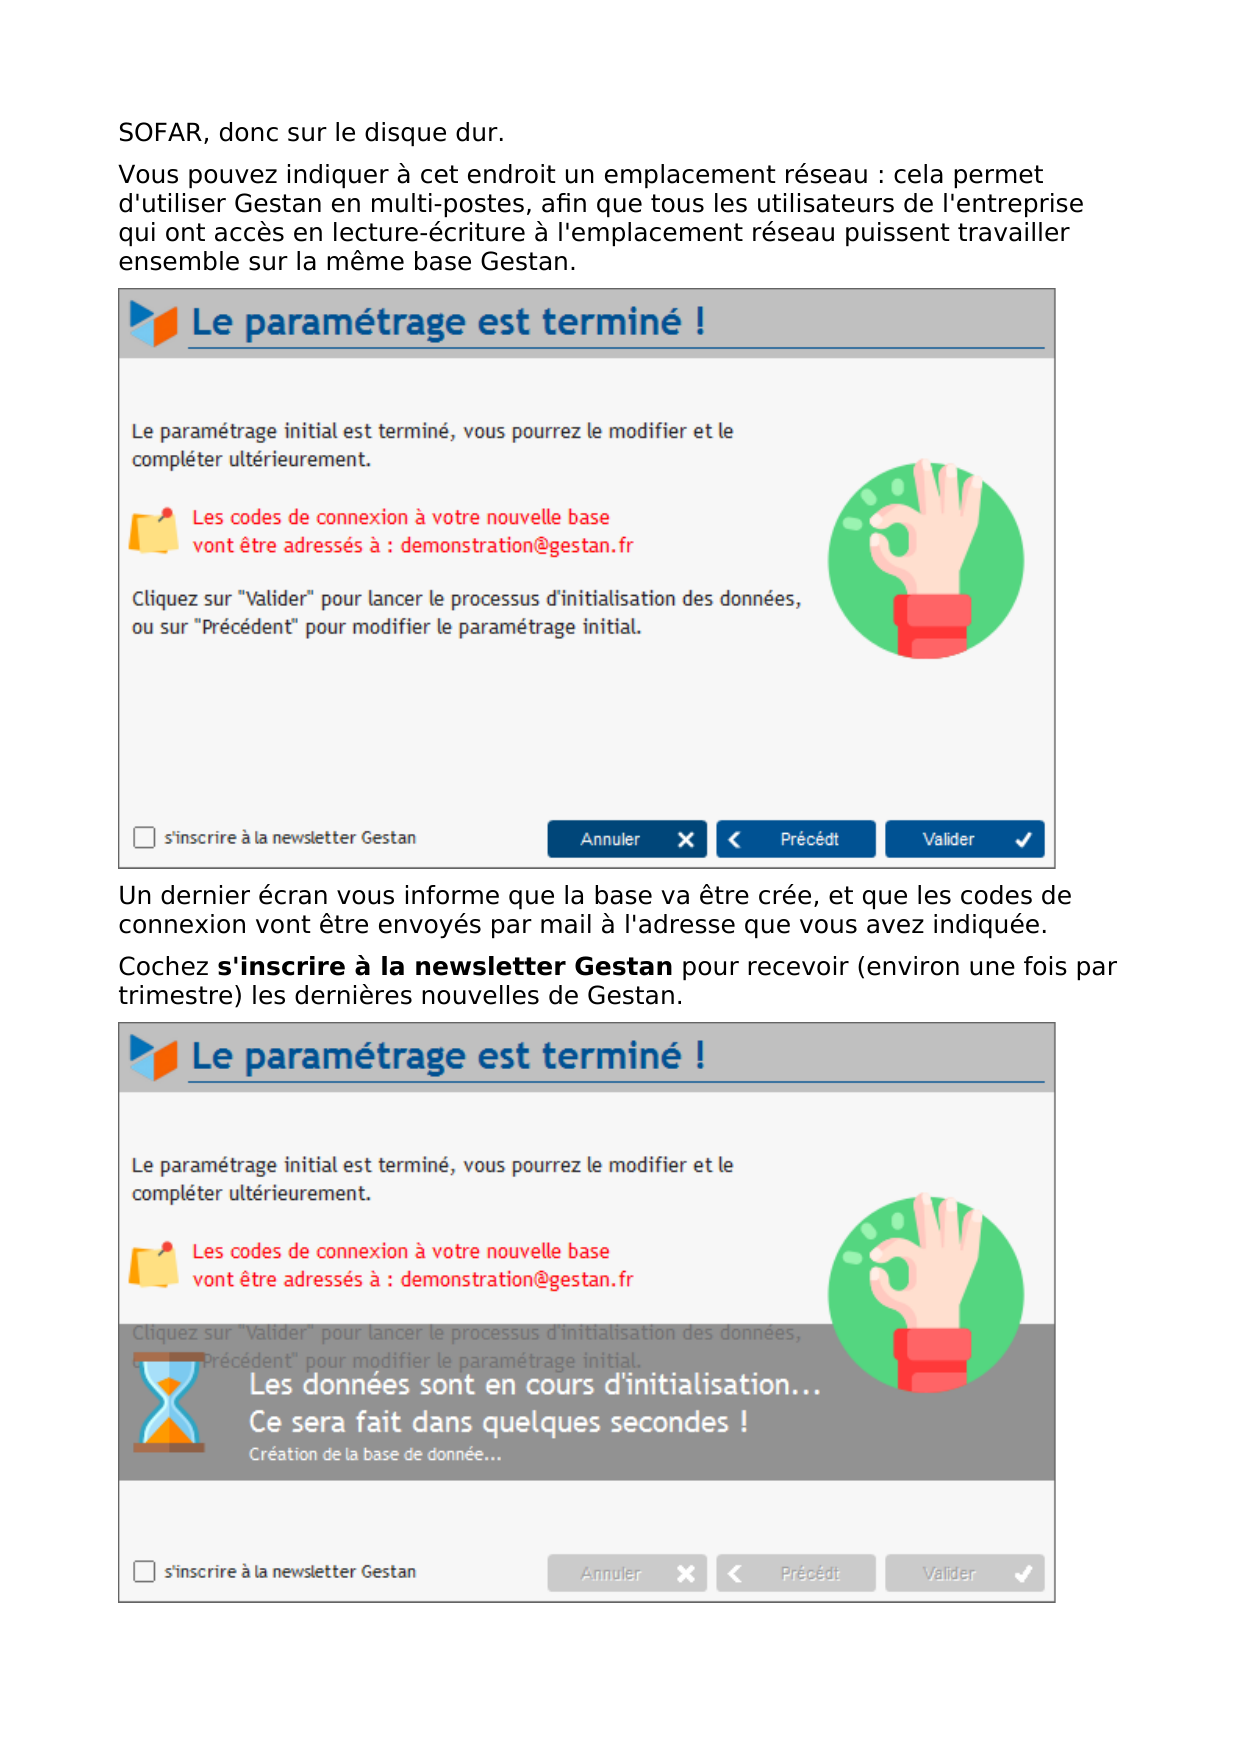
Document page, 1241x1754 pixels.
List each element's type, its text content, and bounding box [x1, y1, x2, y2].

text SOFAR, donc sur le disque dur. [118, 118, 1122, 147]
picture [118, 288, 1056, 869]
text Cochez s'inscrire à la newsletter Gestan pour recevoir (environ une fois par trimestre) les dernières nouvelles de Gestan. [118, 952, 1122, 1010]
text Un dernier écran vous informe que la base va être crée, et que les codes de connexion vont être envoyés par mail à l'adresse que vous avez indiquée. [118, 881, 1122, 939]
picture [118, 1022, 1056, 1603]
text Vous pouvez indiquer à cet endroit un emplacement réseau : cela permet d'utiliser Gestan en multi-postes, afin que tous les utilisateurs de l'entreprise qui ont accès en lecture-écriture à l'emplacement réseau puissent travailler ensemble sur la même base Gestan. [118, 160, 1122, 276]
